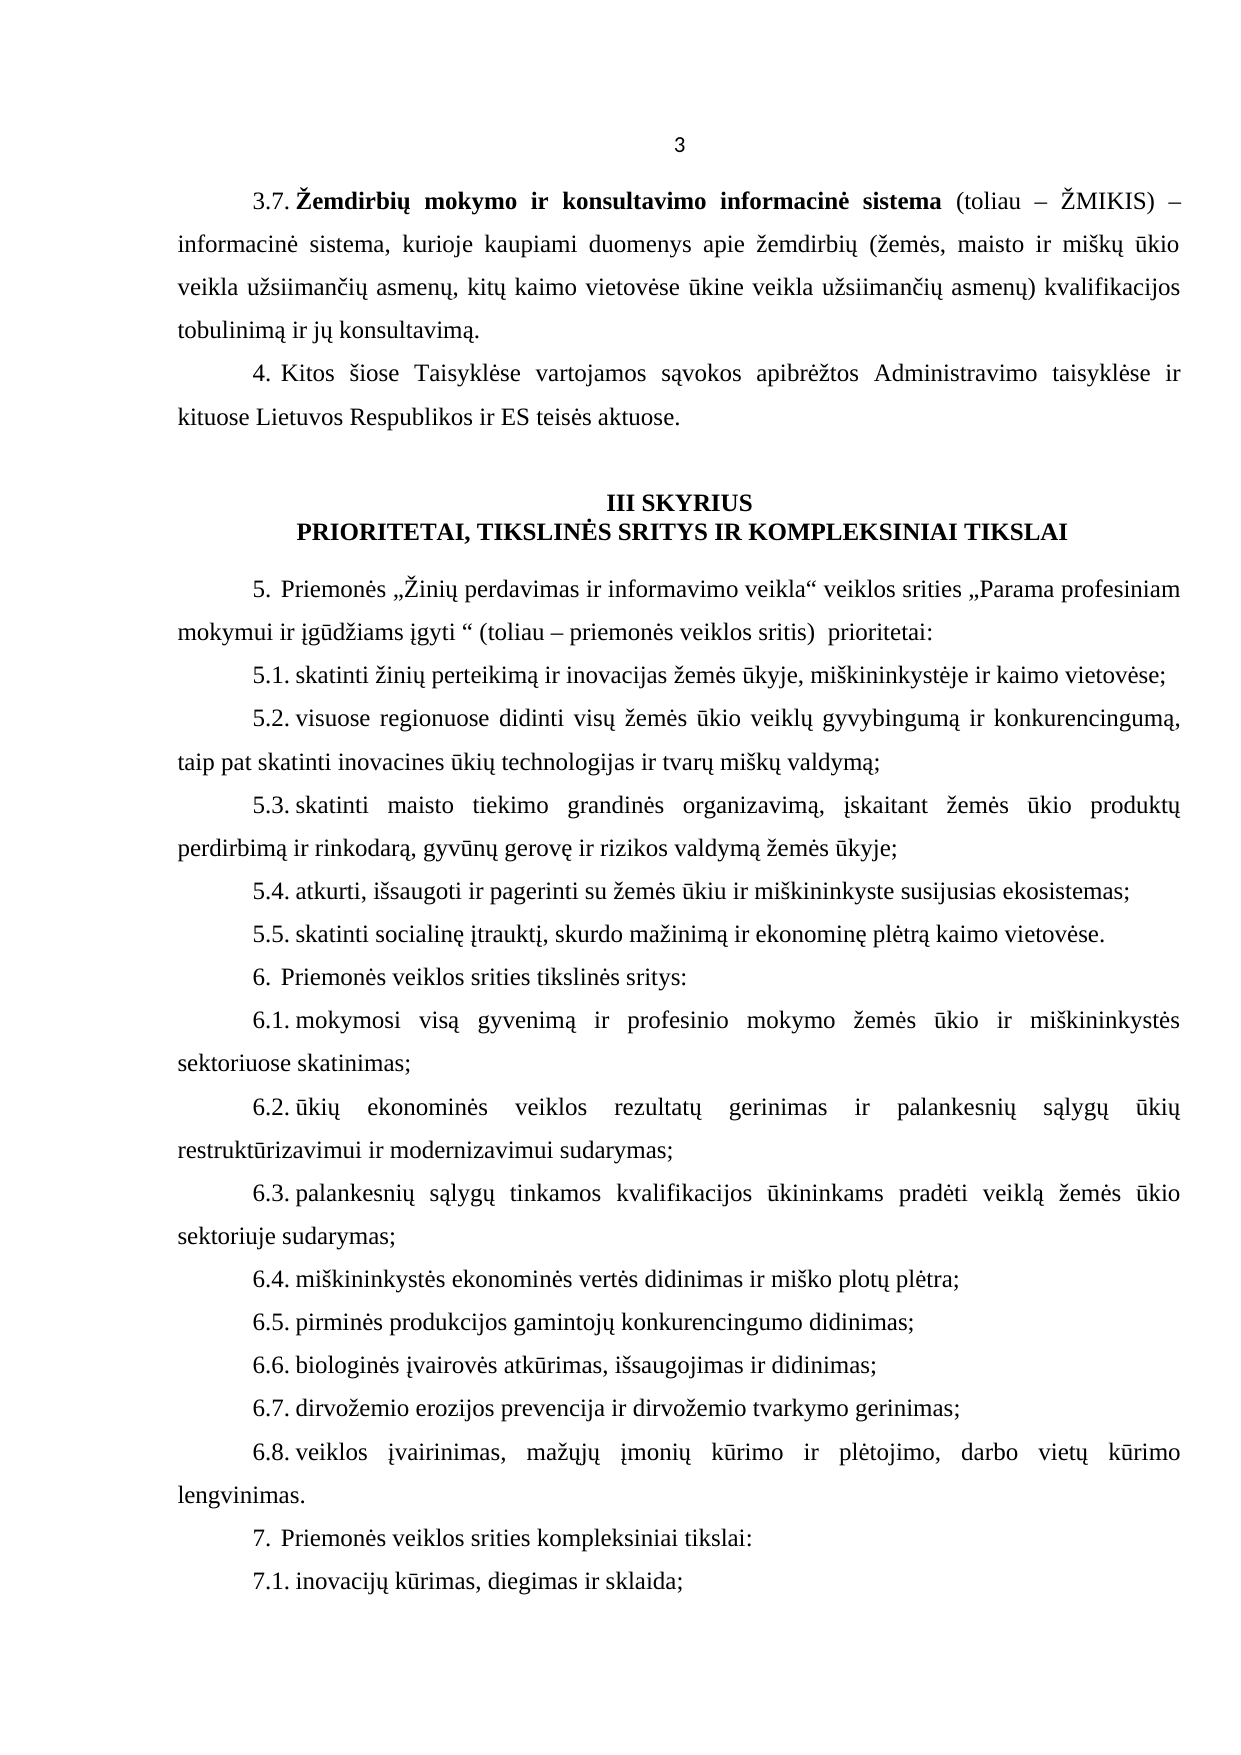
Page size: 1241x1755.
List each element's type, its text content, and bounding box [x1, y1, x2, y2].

text 5.1. skatinti žinių perteikimą ir inovacijas žemės ūkyje, miškininkystėje ir kaimo vietovėse; [177, 660, 1181, 689]
text 5.2. visuose regionuose didinti visų žemės ūkio veiklų gyvybingumą ir konkurencingumą, taip pat skatinti inovacines ūkių technologijas ir tvarų miškų valdymą; [177, 703, 1181, 775]
text 5.5. skatinti socialinę įtrauktį, skurdo mažinimą ir ekonominę plėtrą kaimo vietovėse. [177, 919, 1181, 948]
text 6.5. pirminės produkcijos gamintojų konkurencingumo didinimas; [177, 1307, 1181, 1336]
text 5.3. skatinti maisto tiekimo grandinės organizavimą, įskaitant žemės ūkio produktų perdirbimą ir rinkodarą, gyvūnų gerovę ir rizikos valdymą žemės ūkyje; [177, 790, 1181, 862]
text 5.4. atkurti, išsaugoti ir pagerinti su žemės ūkiu ir miškininkyste susijusias ekosistemas; [177, 876, 1181, 905]
text 6.6. biologinės įvairovės atkūrimas, išsaugojimas ir didinimas; [177, 1350, 1181, 1379]
text 6. Priemonės veiklos srities tikslinės sritys: [177, 962, 1181, 991]
text 6.8. veiklos įvairinimas, mažųjų įmonių kūrimo ir plėtojimo, darbo vietų kūrimo lengvinimas. [177, 1437, 1181, 1508]
text 4. Kitos šiose Taisyklėse vartojamos sąvokos apibrėžtos Administravimo taisyklėse ir kituose Lietuvos Respublikos ir ES teisės aktuose. [177, 358, 1181, 430]
text 6.7. dirvožemio erozijos prevencija ir dirvožemio tvarkymo gerinimas; [177, 1393, 1181, 1422]
text PRIORITETAI, TIKSLINĖS SRITYS IR KOMPLEKSINIAI TIKSLAI [177, 517, 1181, 545]
text 7.1. inovacijų kūrimas, diegimas ir sklaida; [252, 1566, 1181, 1595]
text 6.3. palankesnių sąlygų tinkamos kvalifikacijos ūkininkams pradėti veiklą žemės ūkio sektoriuje sudarymas; [177, 1178, 1181, 1250]
text 5. Priemonės „Žinių perdavimas ir informavimo veikla“ veiklos srities „Parama profesiniam mokymui ir įgūdžiams įgyti “ (toliau – priemonės veiklos sritis) prioritetai: [177, 574, 1181, 646]
text 3.7. Žemdirbių mokymo ir konsultavimo informacinė sistema (toliau – ŽMIKIS) – informacinė sistema, kurioje kaupiami duomenys apie žemdirbių (žemės, maisto ir miškų ūkio veikla užsiimančių asmenų, kitų kaimo vietovėse ūkine veikla užsiimančių asmenų) kvalifikacijos tobulinimą ir jų konsultavimą. [177, 186, 1181, 344]
text 6.1. mokymosi visą gyvenimą ir profesinio mokymo žemės ūkio ir miškininkystės sektoriuose skatinimas; [177, 1005, 1181, 1077]
text 6.2. ūkių ekonominės veiklos rezultatų gerinimas ir palankesnių sąlygų ūkių restruktūrizavimui ir modernizavimui sudarymas; [177, 1092, 1181, 1163]
text III SKYRIUS [177, 488, 1181, 517]
text 6.4. miškininkystės ekonominės vertės didinimas ir miško plotų plėtra; [177, 1264, 1181, 1293]
text 7. Priemonės veiklos srities kompleksiniai tikslai: [252, 1523, 1181, 1552]
